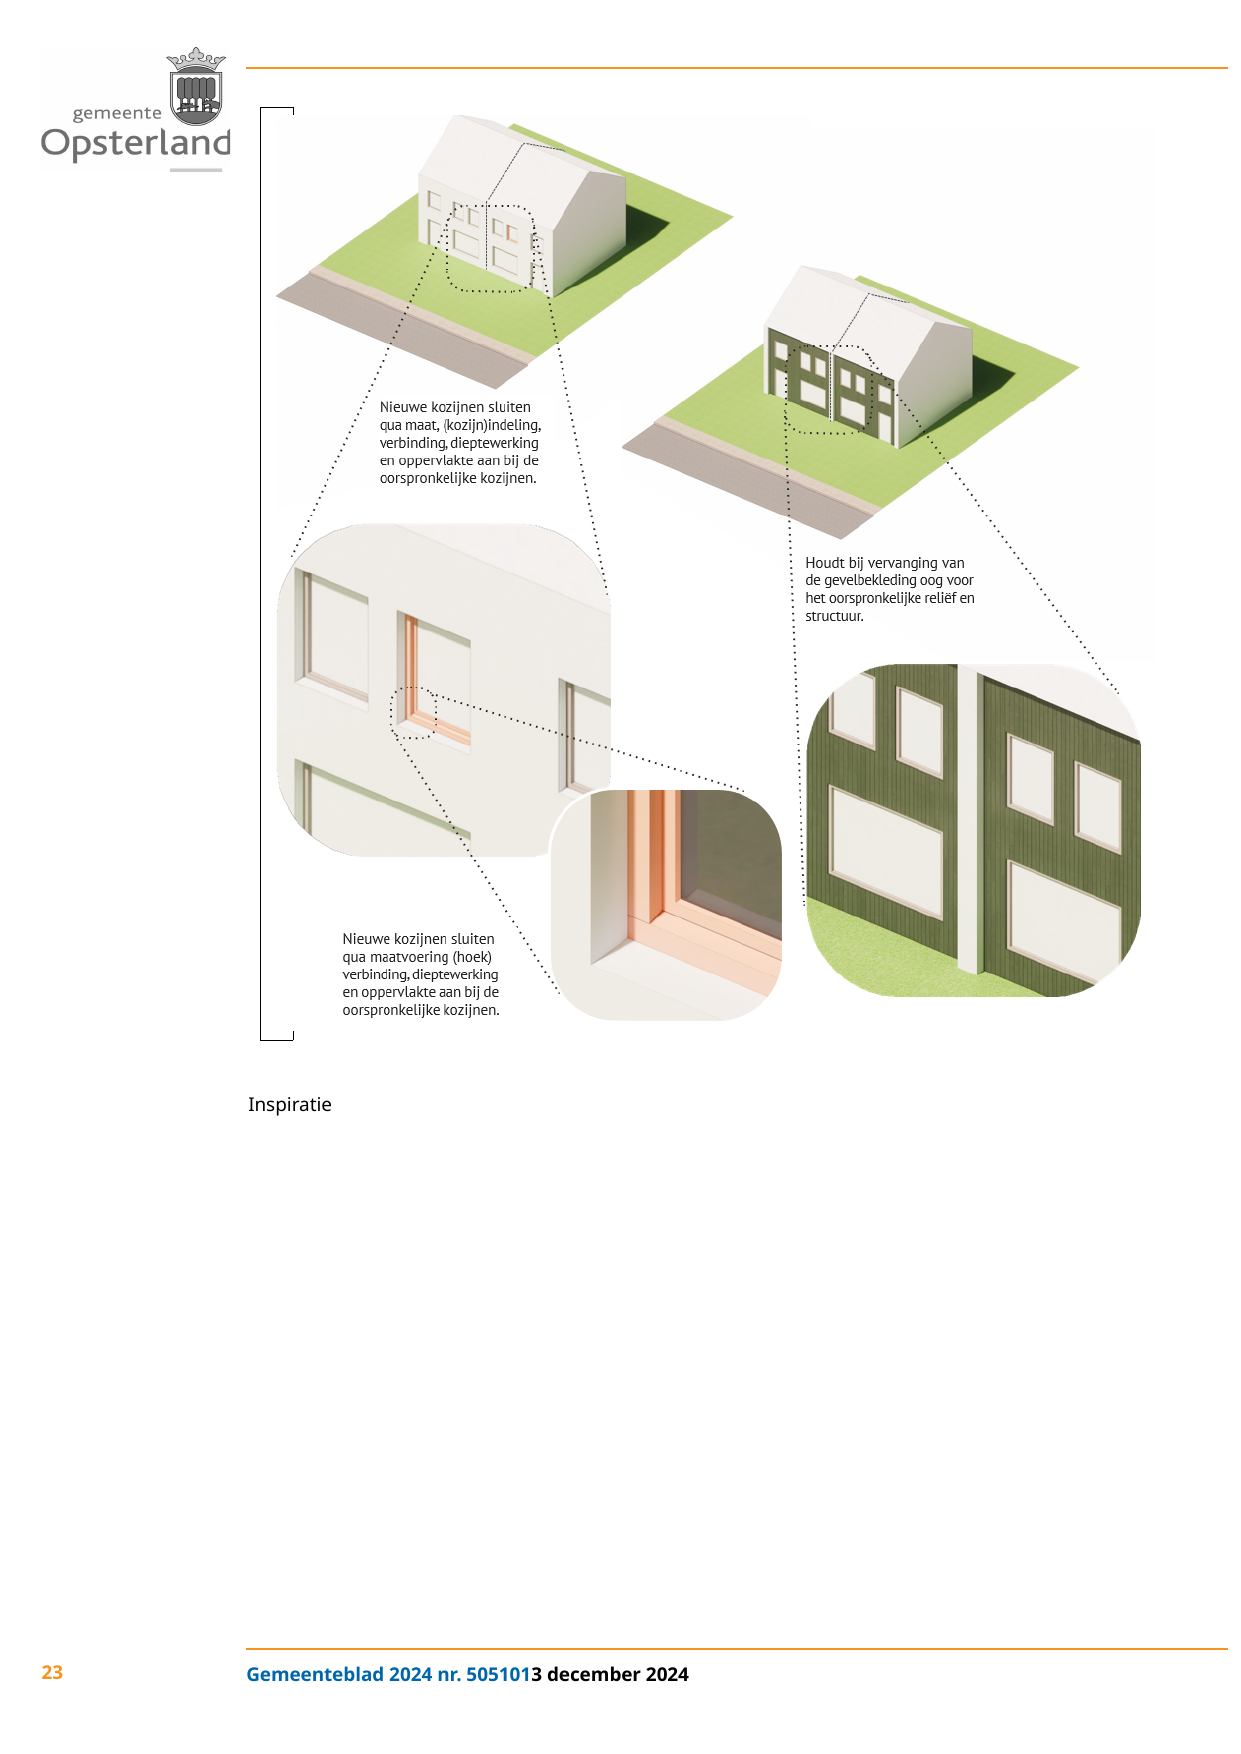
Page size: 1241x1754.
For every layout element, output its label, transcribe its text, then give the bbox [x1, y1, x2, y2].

text Inspiratie [248, 1091, 1152, 1117]
picture [41, 47, 231, 172]
picture [268, 115, 1155, 1031]
